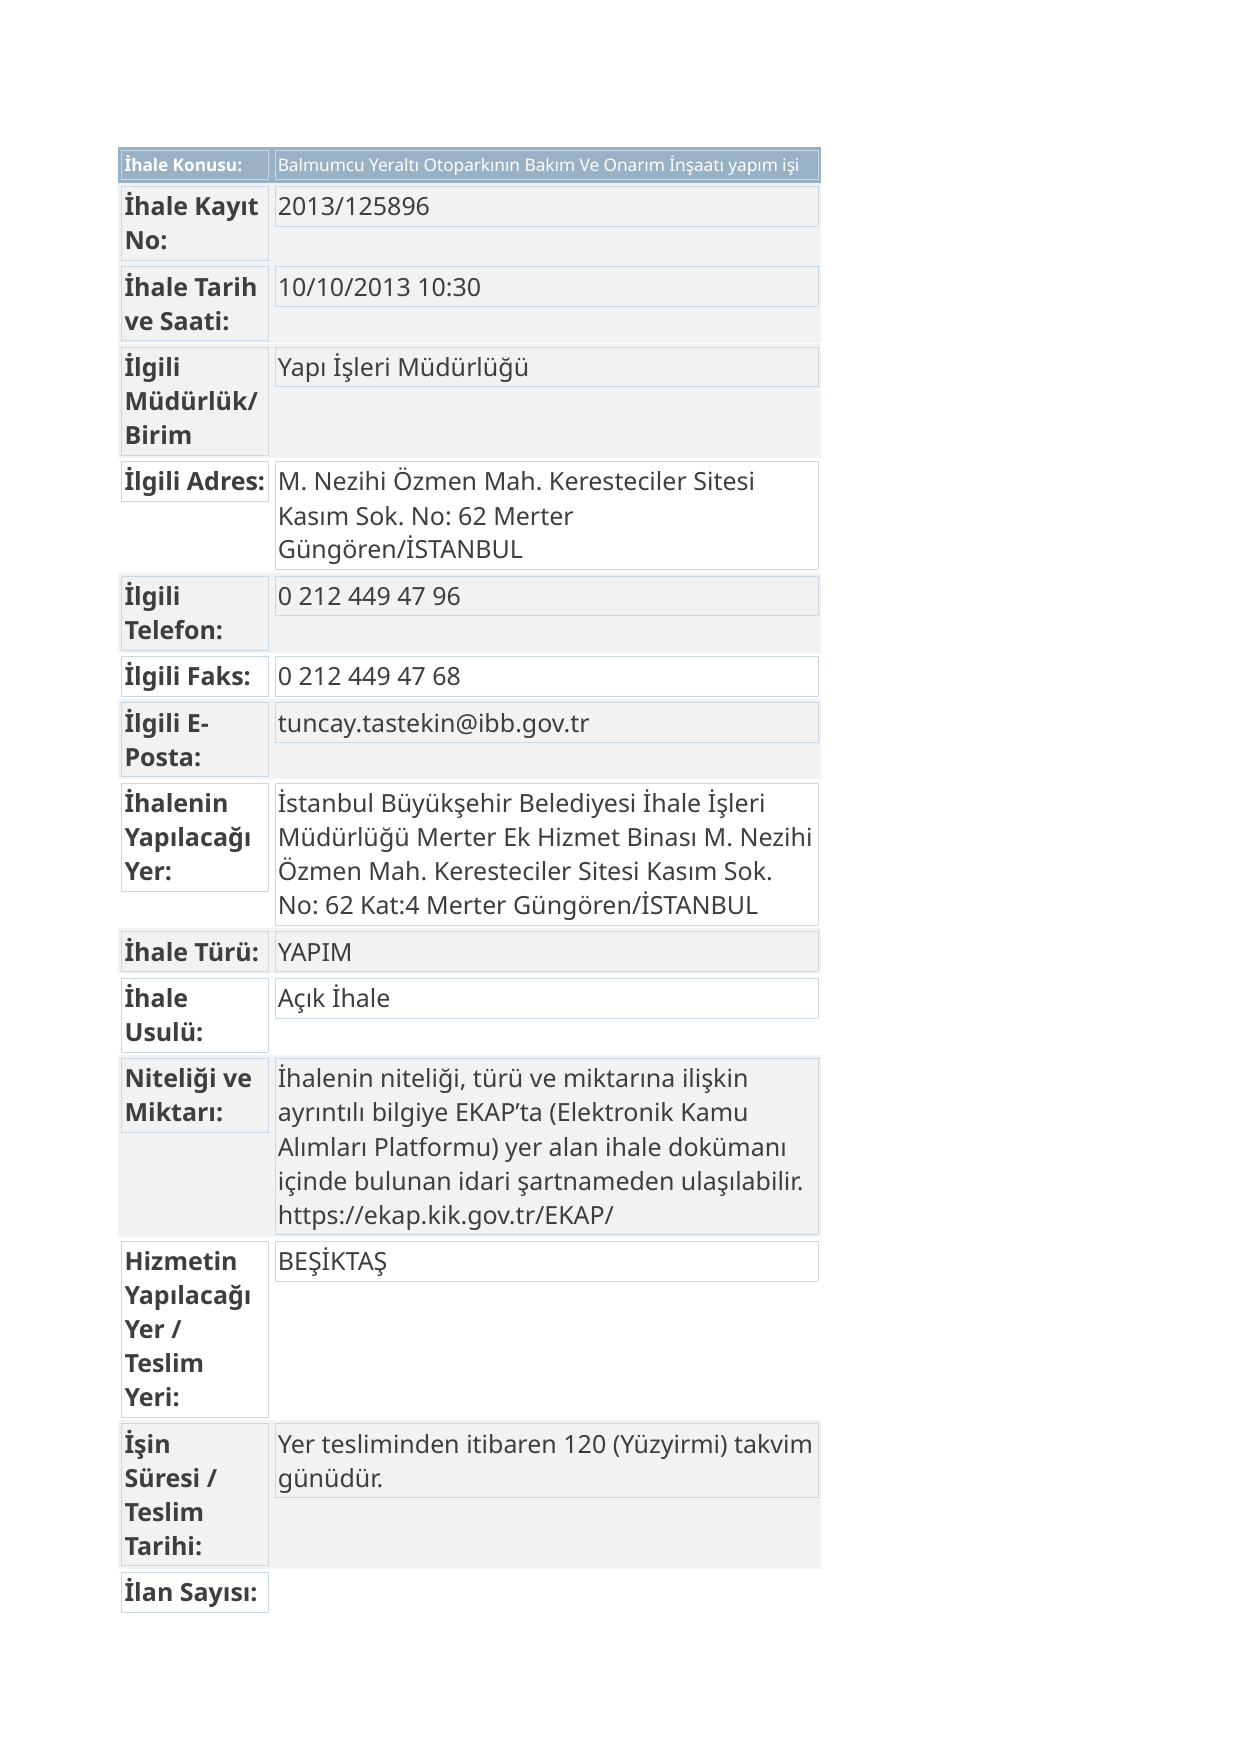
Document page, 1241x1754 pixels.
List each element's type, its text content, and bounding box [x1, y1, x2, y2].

table_cell Yer tesliminden itibaren 120 (Yüzyirmi) takvim günüdür. [272, 1420, 821, 1569]
table_cell İlan Sayısı: [118, 1569, 272, 1615]
table_header İhale Konusu: [118, 147, 272, 183]
table_cell İlgili Müdürlük/Birim [118, 344, 272, 458]
table_header Balmumcu Yeraltı Otoparkının Bakım Ve Onarım İnşaatı yapım işi [272, 147, 821, 183]
table_cell İhale Türü: [118, 928, 272, 974]
table_cell İhalenin niteliği, türü ve miktarına ilişkin ayrıntılı bilgiye EKAP’ta (Elektronik Kamu Alımları Platformu) yer alan ihale dokümanı içinde bulunan idari şartnameden ulaşılabilir. https://ekap.kik.gov.tr/EKAP/ [272, 1055, 821, 1237]
table_cell İhalenin Yapılacağı Yer: [118, 780, 272, 928]
table_cell BEŞİKTAŞ [272, 1238, 821, 1420]
table_cell 10/10/2013 10:30 [272, 263, 821, 343]
table_cell YAPIM [272, 928, 821, 974]
table_cell Hizmetin Yapılacağı Yer / Teslim Yeri: [118, 1238, 272, 1420]
table_cell İstanbul Büyükşehir Belediyesi İhale İşleri Müdürlüğü Merter Ek Hizmet Binası M. Nezihi Özmen Mah. Keresteciler Sitesi Kasım Sok. No: 62 Kat:4 Merter Güngören/İSTANBUL [272, 780, 821, 928]
table_cell İlgili E-Posta: [118, 699, 272, 779]
table_cell Açık İhale [272, 975, 821, 1055]
table_cell 0 212 449 47 68 [272, 653, 821, 699]
table_cell İlgili Telefon: [118, 573, 272, 653]
table_cell İhale Tarih ve Saati: [118, 263, 272, 343]
table_cell 2013/125896 [272, 183, 821, 263]
table_cell M. Nezihi Özmen Mah. Keresteciler Sitesi Kasım Sok. No: 62 Merter Güngören/İSTANBUL [272, 458, 821, 572]
table_cell Niteliği ve Miktarı: [118, 1055, 272, 1237]
table_cell tuncay.tastekin@ibb.gov.tr [272, 699, 821, 779]
table_cell 0 212 449 47 96 [272, 573, 821, 653]
table_cell İşin Süresi / Teslim Tarihi: [118, 1420, 272, 1569]
table_cell İlgili Faks: [118, 653, 272, 699]
table_cell İhale Kayıt No: [118, 183, 272, 263]
table_cell İhale Usulü: [118, 975, 272, 1055]
table_cell İlgili Adres: [118, 458, 272, 572]
table_cell [272, 1569, 821, 1615]
table_cell Yapı İşleri Müdürlüğü [272, 344, 821, 458]
